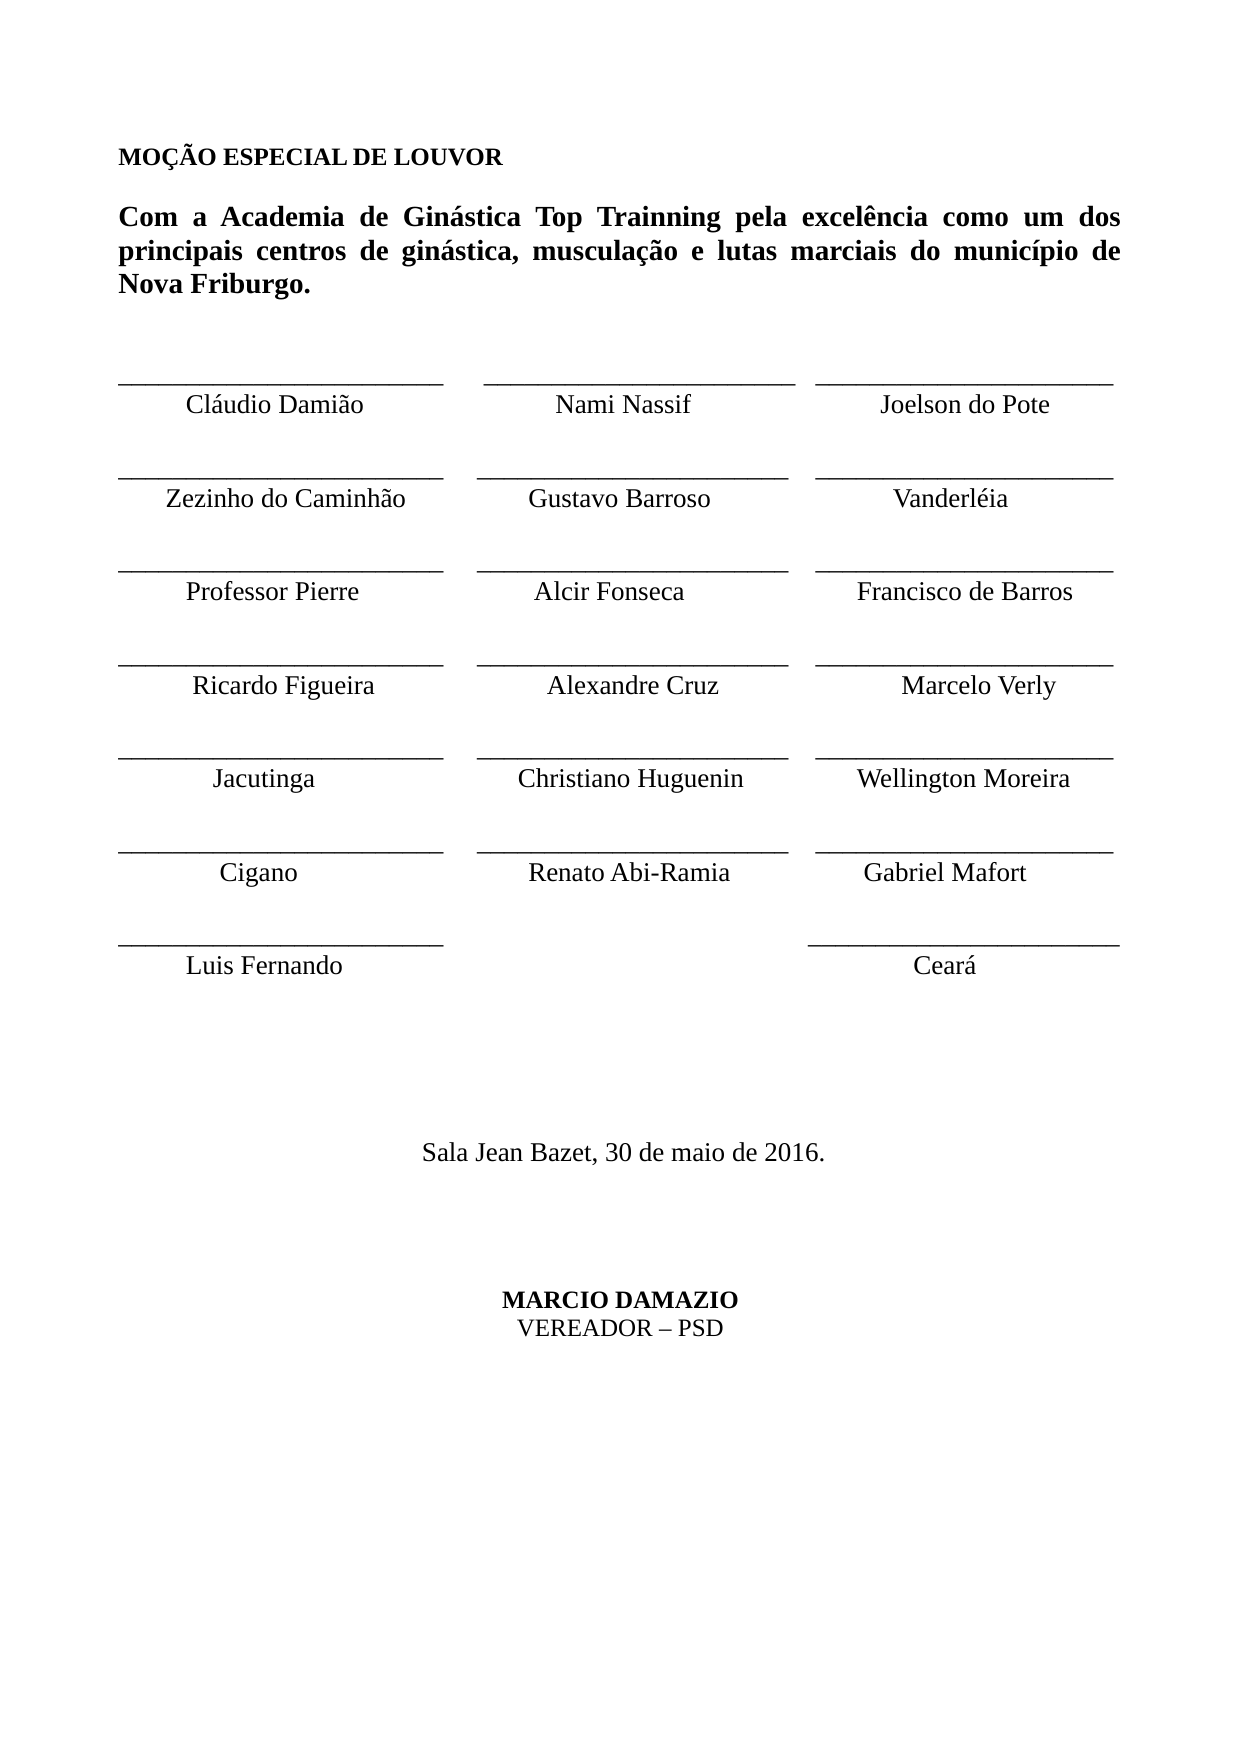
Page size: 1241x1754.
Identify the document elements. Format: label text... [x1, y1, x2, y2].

text Luis Fernando Ceará [118, 949, 1122, 980]
text ________________________ _______________________ ______________________ [118, 731, 1122, 762]
text ________________________ _______________________ ______________________ [118, 544, 1122, 576]
text Jacutinga Christiano Huguenin Wellington Moreira [118, 762, 1122, 793]
text Cláudio Damião Nami Nassif Joelson do Pote [118, 389, 1122, 420]
text MARCIO DAMAZIO [118, 1285, 1122, 1313]
text Zezinho do Caminhão Gustavo Barroso Vanderléia [118, 482, 1122, 513]
text ________________________ _______________________ ______________________ [118, 638, 1122, 669]
text ________________________ _______________________ ______________________ [118, 825, 1122, 856]
text ________________________ _______________________ ______________________ [118, 451, 1122, 482]
text Professor Pierre Alcir Fonseca Francisco de Barros [118, 576, 1122, 607]
text MOÇÃO ESPECIAL DE LOUVOR [118, 142, 1122, 171]
text Cigano Renato Abi-Ramia Gabriel Mafort [118, 856, 1122, 887]
text Sala Jean Bazet, 30 de maio de 2016. [118, 1136, 1122, 1167]
text ________________________ _______________________ [118, 918, 1122, 949]
text Com a Academia de Ginástica Top Trainning pela excelência como um dos principais centros de ginástica, musculação e lutas marciais do município de Nova Friburgo. [118, 199, 1122, 300]
text VEREADOR – PSD [118, 1313, 1122, 1342]
text Ricardo Figueira Alexandre Cruz Marcelo Verly [118, 669, 1122, 700]
text ________________________ _______________________ ______________________ [118, 357, 1122, 389]
